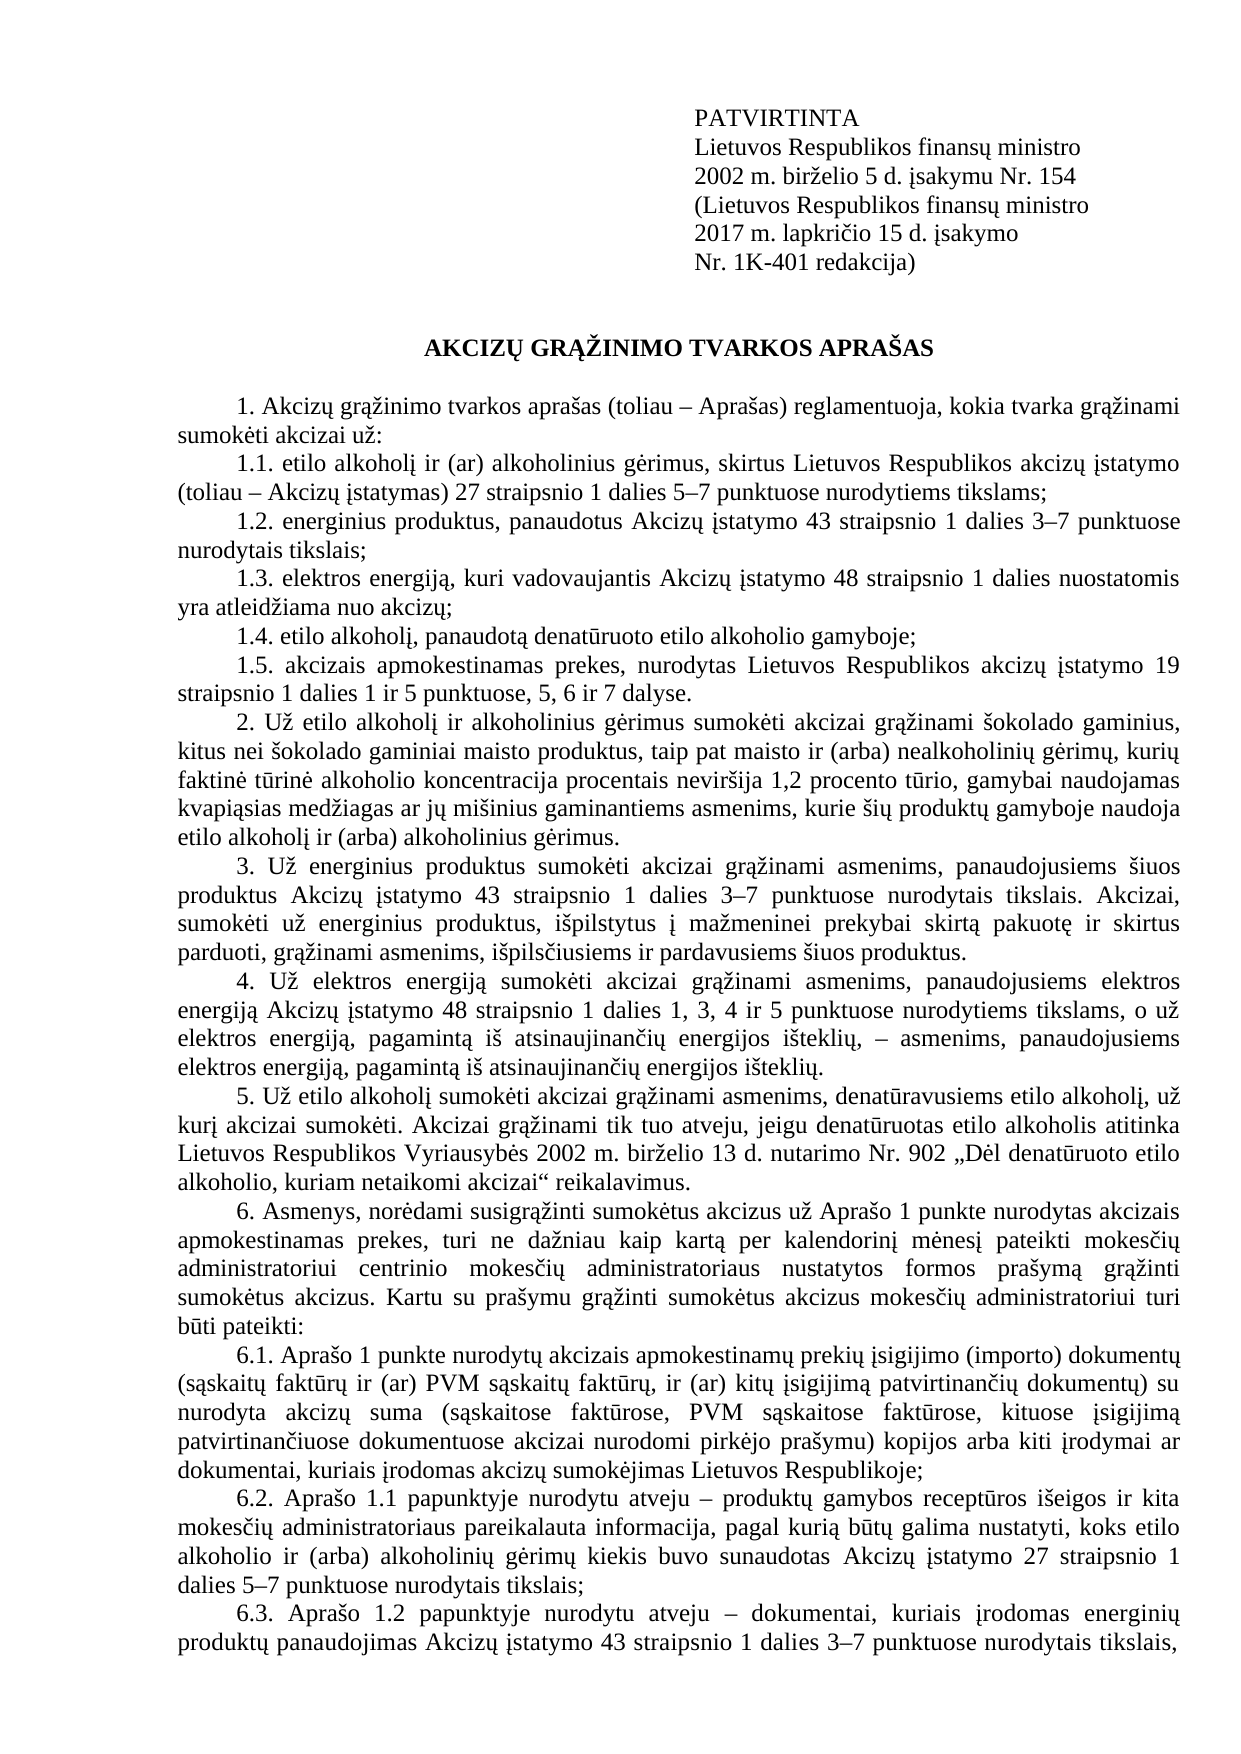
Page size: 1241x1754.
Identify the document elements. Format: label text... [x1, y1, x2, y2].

text PATVIRTINTA [694, 103, 1181, 132]
text 2. Už etilo alkoholį ir alkoholinius gėrimus sumokėti akcizai grąžinami šokolado gaminius, kitus nei šokolado gaminiai maisto produktus, taip pat maisto ir (arba) nealkoholinių gėrimų, kurių faktinė tūrinė alkoholio koncentracija procentais neviršija 1,2 procento tūrio, gamybai naudojamas kvapiąsias medžiagas ar jų mišinius gaminantiems asmenims, kurie šių produktų gamyboje naudoja etilo alkoholį ir (arba) alkoholinius gėrimus. [177, 707, 1181, 851]
text 1.3. elektros energiją, kuri vadovaujantis Akcizų įstatymo 48 straipsnio 1 dalies nuostatomis yra atleidžiama nuo akcizų; [177, 563, 1181, 621]
text Lietuvos Respublikos finansų ministro [694, 132, 1181, 161]
text 1.1. etilo alkoholį ir (ar) alkoholinius gėrimus, skirtus Lietuvos Respublikos akcizų įstatymo (toliau – Akcizų įstatymas) 27 straipsnio 1 dalies 5–7 punktuose nurodytiems tikslams; [177, 448, 1181, 506]
text 2002 m. birželio 5 d. įsakymu Nr. 154 [694, 161, 1181, 190]
text 1.5. akcizais apmokestinamas prekes, nurodytas Lietuvos Respublikos akcizų įstatymo 19 straipsnio 1 dalies 1 ir 5 punktuose, 5, 6 ir 7 dalyse. [177, 650, 1181, 707]
text 6.3. Aprašo 1.2 papunktyje nurodytu atveju – dokumentai, kuriais įrodomas energinių produktų panaudojimas Akcizų įstatymo 43 straipsnio 1 dalies 3–7 punktuose nurodytais tikslais, [177, 1598, 1181, 1656]
text 1. Akcizų grąžinimo tvarkos aprašas (toliau – Aprašas) reglamentuoja, kokia tvarka grąžinami sumokėti akcizai už: [177, 391, 1181, 448]
text 2017 m. lapkričio 15 d. įsakymo [694, 218, 1181, 247]
text 6. Asmenys, norėdami susigrąžinti sumokėtus akcizus už Aprašo 1 punkte nurodytas akcizais apmokestinamas prekes, turi ne dažniau kaip kartą per kalendorinį mėnesį pateikti mokesčių administratoriui centrinio mokesčių administratoriaus nustatytos formos prašymą grąžinti sumokėtus akcizus. Kartu su prašymu grąžinti sumokėtus akcizus mokesčių administratoriui turi būti pateikti: [177, 1196, 1181, 1340]
text 4. Už elektros energiją sumokėti akcizai grąžinami asmenims, panaudojusiems elektros energiją Akcizų įstatymo 48 straipsnio 1 dalies 1, 3, 4 ir 5 punktuose nurodytiems tikslams, o už elektros energiją, pagamintą iš atsinaujinančių energijos išteklių, – asmenims, panaudojusiems elektros energiją, pagamintą iš atsinaujinančių energijos išteklių. [177, 966, 1181, 1081]
text Nr. 1K-401 redakcija) [694, 247, 1181, 276]
text 3. Už energinius produktus sumokėti akcizai grąžinami asmenims, panaudojusiems šiuos produktus Akcizų įstatymo 43 straipsnio 1 dalies 3–7 punktuose nurodytais tikslais. Akcizai, sumokėti už energinius produktus, išpilstytus į mažmeninei prekybai skirtą pakuotę ir skirtus parduoti, grąžinami asmenims, išpilsčiusiems ir pardavusiems šiuos produktus. [177, 851, 1181, 966]
text 6.2. Aprašo 1.1 papunktyje nurodytu atveju – produktų gamybos receptūros išeigos ir kita mokesčių administratoriaus pareikalauta informacija, pagal kurią būtų galima nustatyti, koks etilo alkoholio ir (arba) alkoholinių gėrimų kiekis buvo sunaudotas Akcizų įstatymo 27 straipsnio 1 dalies 5–7 punktuose nurodytais tikslais; [177, 1483, 1181, 1598]
text 1.2. energinius produktus, panaudotus Akcizų įstatymo 43 straipsnio 1 dalies 3–7 punktuose nurodytais tikslais; [177, 506, 1181, 563]
text 1.4. etilo alkoholį, panaudotą denatūruoto etilo alkoholio gamyboje; [177, 621, 1181, 650]
text 5. Už etilo alkoholį sumokėti akcizai grąžinami asmenims, denatūravusiems etilo alkoholį, už kurį akcizai sumokėti. Akcizai grąžinami tik tuo atveju, jeigu denatūruotas etilo alkoholis atitinka Lietuvos Respublikos Vyriausybės 2002 m. birželio 13 d. nutarimo Nr. 902 „Dėl denatūruoto etilo alkoholio, kuriam netaikomi akcizai“ reikalavimus. [177, 1081, 1181, 1196]
text (Lietuvos Respublikos finansų ministro [694, 190, 1181, 218]
text 6.1. Aprašo 1 punkte nurodytų akcizais apmokestinamų prekių įsigijimo (importo) dokumentų (sąskaitų faktūrų ir (ar) PVM sąskaitų faktūrų, ir (ar) kitų įsigijimą patvirtinančių dokumentų) su nurodyta akcizų suma (sąskaitose faktūrose, PVM sąskaitose faktūrose, kituose įsigijimą patvirtinančiuose dokumentuose akcizai nurodomi pirkėjo prašymu) kopijos arba kiti įrodymai ar dokumentai, kuriais įrodomas akcizų sumokėjimas Lietuvos Respublikoje; [177, 1340, 1181, 1483]
text Akcizų grąžinimo tvarkos aprašas [177, 333, 1181, 362]
